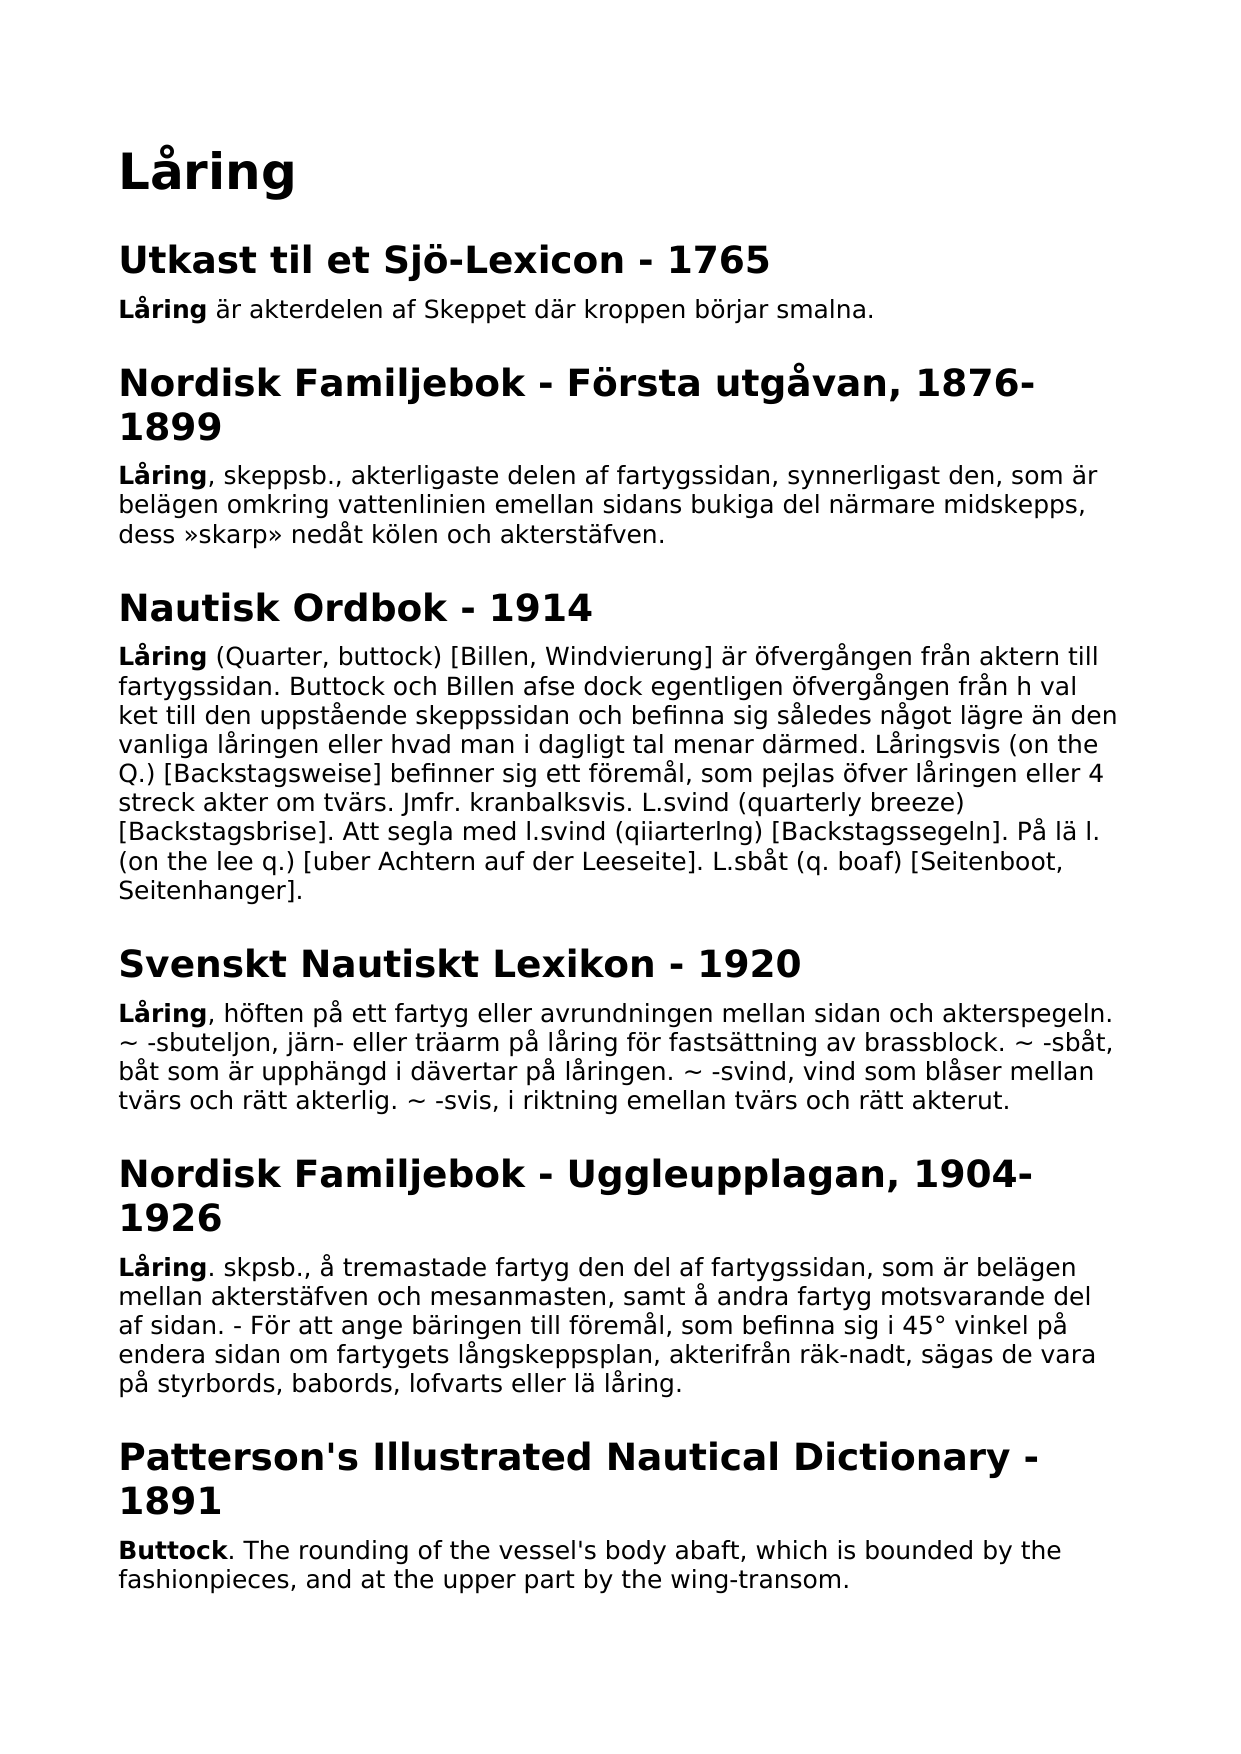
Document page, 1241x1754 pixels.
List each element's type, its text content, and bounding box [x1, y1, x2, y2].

subtitle Utkast til et Sjö-Lexicon - 1765 [118, 239, 1122, 282]
text Låring, höften på ett fartyg eller avrundningen mellan sidan och akterspegeln. ~ -sbuteljon, järn- eller träarm på låring för fastsättning av brassblock. ~ -sbåt, båt som är upphängd i dävertar på låringen. ~ -svind, vind som blåser mellan tvärs och rätt akterlig. ~ -svis, i riktning emellan tvärs och rätt akterut. [118, 999, 1122, 1115]
subtitle Låring [118, 143, 1122, 201]
text Låring, skeppsb., akterligaste delen af fartygssidan, synnerligast den, som är belägen omkring vattenlinien emellan sidans bukiga del närmare midskepps, dess »skarp» nedåt kölen och akterstäfven. [118, 461, 1122, 549]
subtitle Nordisk Familjebok - Första utgåvan, 1876-1899 [118, 362, 1122, 449]
subtitle Svenskt Nautiskt Lexikon - 1920 [118, 943, 1122, 986]
text Låring. skpsb., å tremastade fartyg den del af fartygssidan, som är belägen mellan akterstäfven och mesanmasten, samt å andra fartyg motsvarande del af sidan. - För att ange bäringen till föremål, som befinna sig i 45° vinkel på endera sidan om fartygets långskeppsplan, akterifrån räk-nadt, sägas de vara på styrbords, babords, lofvarts eller lä låring. [118, 1253, 1122, 1398]
text Låring (Quarter, buttock) [Billen, Windvierung] är öfvergången från aktern till fartygssidan. Buttock och Billen afse dock egentligen öfvergången från h val ket till den uppstående skeppssidan och be­finna sig således något lägre än den vanliga låringen eller hvad man i dagligt tal menar därmed. Låringsvis (on the Q.) [Backstagsweise] befinner sig ett föremål, som pejlas öfver låringen eller 4 streck akter om tvärs. Jmfr. kranbalksvis. L.svind (quarterly breeze) [Backstagsbrise]. Att segla med l.svind (qiiarterlng) [Backstagssegeln]. På lä l. (on the lee q.) [uber Achtern auf der Leeseite]. L.sbåt (q. boaf) [Seitenboot, Seitenhanger]. [118, 643, 1122, 905]
text Buttock. The rounding of the vessel's body abaft, which is bounded by the fashionpieces, and at the upper part by the wing-transom. [118, 1536, 1122, 1594]
subtitle Nautisk Ordbok - 1914 [118, 586, 1122, 630]
text Låring är akterdelen af Skeppet där kroppen börjar smalna. [118, 295, 1122, 324]
subtitle Patterson's Illustrated Nautical Dictionary - 1891 [118, 1436, 1122, 1523]
subtitle Nordisk Familjebok - Uggleupplagan, 1904-1926 [118, 1153, 1122, 1240]
